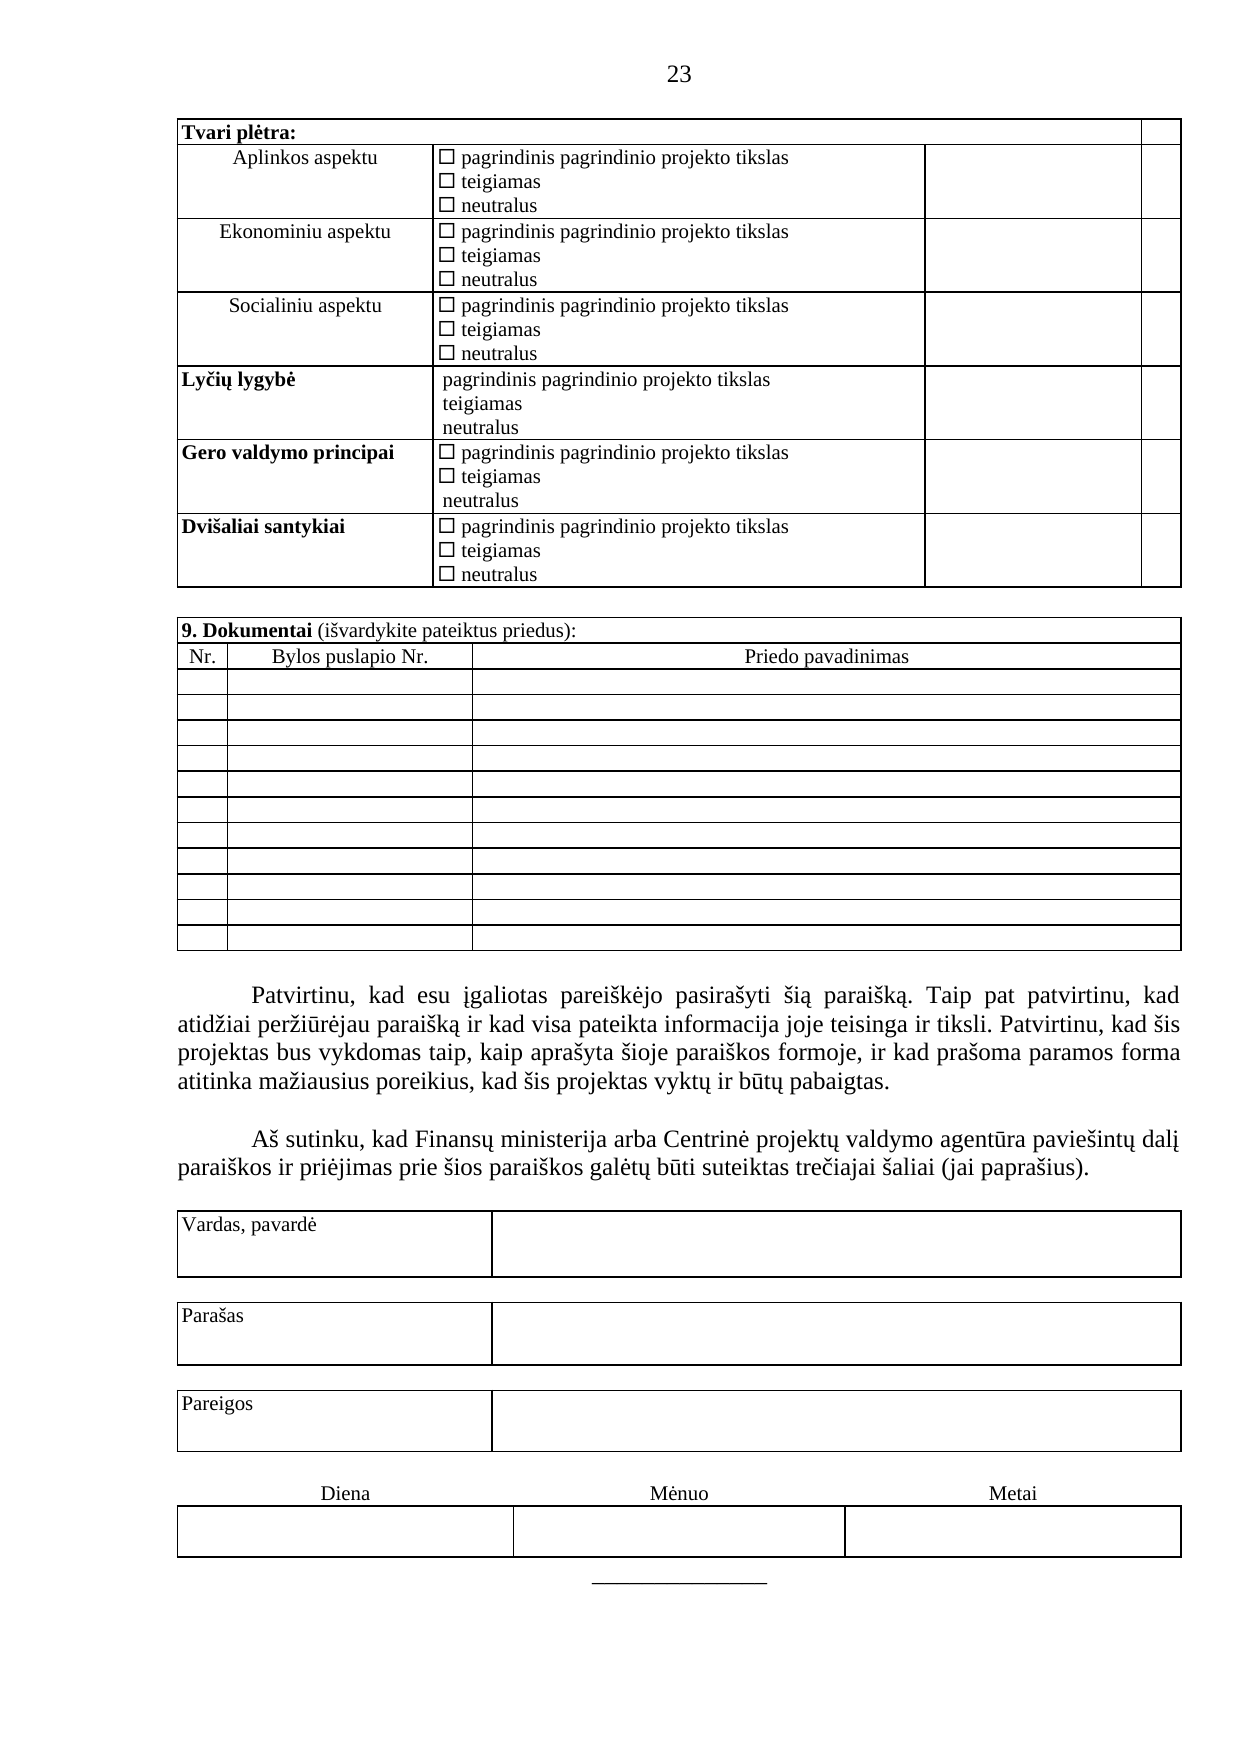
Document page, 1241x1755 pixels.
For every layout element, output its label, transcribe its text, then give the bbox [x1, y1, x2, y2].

table_cell [228, 746, 232, 770]
table_header Vardas, pavardė [178, 1212, 491, 1276]
table_cell Dvišaliai santykiai [178, 514, 432, 586]
table_cell [223, 798, 227, 822]
table_header [493, 1212, 1180, 1276]
table_cell [468, 670, 472, 693]
table_cell [223, 926, 227, 950]
table_cell [473, 875, 477, 898]
table_cell Lyčių lygybė [178, 367, 432, 439]
table_cell [468, 900, 472, 924]
table_cell [223, 721, 227, 745]
table_cell [926, 514, 1141, 586]
text Patvirtinu, kad esu įgaliotas pareiškėjo pasirašyti šią paraišką. Taip pat patvirtinu, kad atidžiai peržiūrėjau paraišką ir kad visa pateikta informacija joje teisinga ir tiksli. Patvirtinu, kad šis projektas bus vykdomas taip, kaip aprašyta šioje paraiškos formoje, ir kad prašoma paramos forma atitinka mažiausius poreikius, kad šis projektas vyktų ir būtų pabaigtas. [177, 980, 1181, 1095]
table_cell [926, 367, 1141, 439]
table_cell Ekonominiu aspektu [178, 219, 432, 291]
table_cell [223, 900, 227, 924]
table_cell [177, 1366, 181, 1389]
table_cell [223, 849, 227, 873]
table_cell [228, 926, 232, 950]
table_cell [228, 900, 232, 924]
table_cell [468, 926, 472, 950]
table_cell [1142, 440, 1180, 512]
table_cell [473, 670, 477, 693]
table_cell [468, 746, 472, 770]
table_cell [1142, 120, 1146, 144]
table_cell [223, 823, 227, 847]
table_cell [493, 1391, 1180, 1451]
table_cell [468, 823, 472, 847]
table_cell [178, 1507, 513, 1556]
table_cell [514, 1507, 844, 1556]
table_cell [926, 440, 1141, 512]
table_cell Gero valdymo principai [178, 440, 432, 512]
table_cell [473, 926, 477, 950]
table_cell [223, 746, 227, 770]
table_cell [926, 145, 1141, 217]
table_cell [493, 1303, 1180, 1364]
table_cell [468, 721, 472, 745]
table_cell [228, 798, 232, 822]
table_cell [473, 849, 477, 873]
table_cell [228, 695, 232, 719]
table_cell [223, 875, 227, 898]
table_cell [468, 798, 472, 822]
table_cell [926, 293, 1141, 365]
table_cell Aplinkos aspektu [178, 145, 432, 217]
table_cell [473, 900, 477, 924]
table_cell [473, 798, 477, 822]
table_cell [228, 670, 232, 693]
table_cell [228, 721, 232, 745]
table_cell [846, 1507, 1180, 1556]
table_cell Socialiniu aspektu [178, 293, 432, 365]
table_cell [468, 695, 472, 719]
table_cell [473, 823, 477, 847]
table_cell [223, 772, 227, 796]
table_cell [468, 875, 472, 898]
table_cell [468, 772, 472, 796]
table_cell [228, 823, 232, 847]
table_cell [473, 721, 477, 745]
table_cell [223, 695, 227, 719]
table_cell [1142, 145, 1180, 217]
table_cell [228, 875, 232, 898]
table_cell [1177, 1278, 1181, 1302]
table_cell [473, 695, 477, 719]
table_cell [473, 746, 477, 770]
text Aš sutinku, kad Finansų ministerija arba Centrinė projektų valdymo agentūra paviešintų dalį paraiškos ir priėjimas prie šios paraiškos galėtų būti suteiktas trečiajai šaliai (jai paprašius). [177, 1124, 1181, 1181]
table_cell [926, 219, 1141, 291]
text ______________ [177, 1558, 1181, 1586]
table_cell Pareigos [178, 1391, 491, 1451]
table_cell [468, 849, 472, 873]
table_cell [473, 772, 477, 796]
table_cell [177, 1278, 181, 1302]
table_cell [1142, 219, 1180, 291]
table_cell [1177, 1366, 1181, 1389]
table_cell [1142, 514, 1180, 586]
table_cell [228, 849, 232, 873]
table_cell [223, 670, 227, 693]
table_cell [1142, 367, 1180, 439]
table_cell [228, 772, 232, 796]
table_cell Nr. [223, 644, 227, 668]
table_cell [1142, 293, 1180, 365]
table_cell Parašas [178, 1303, 491, 1364]
